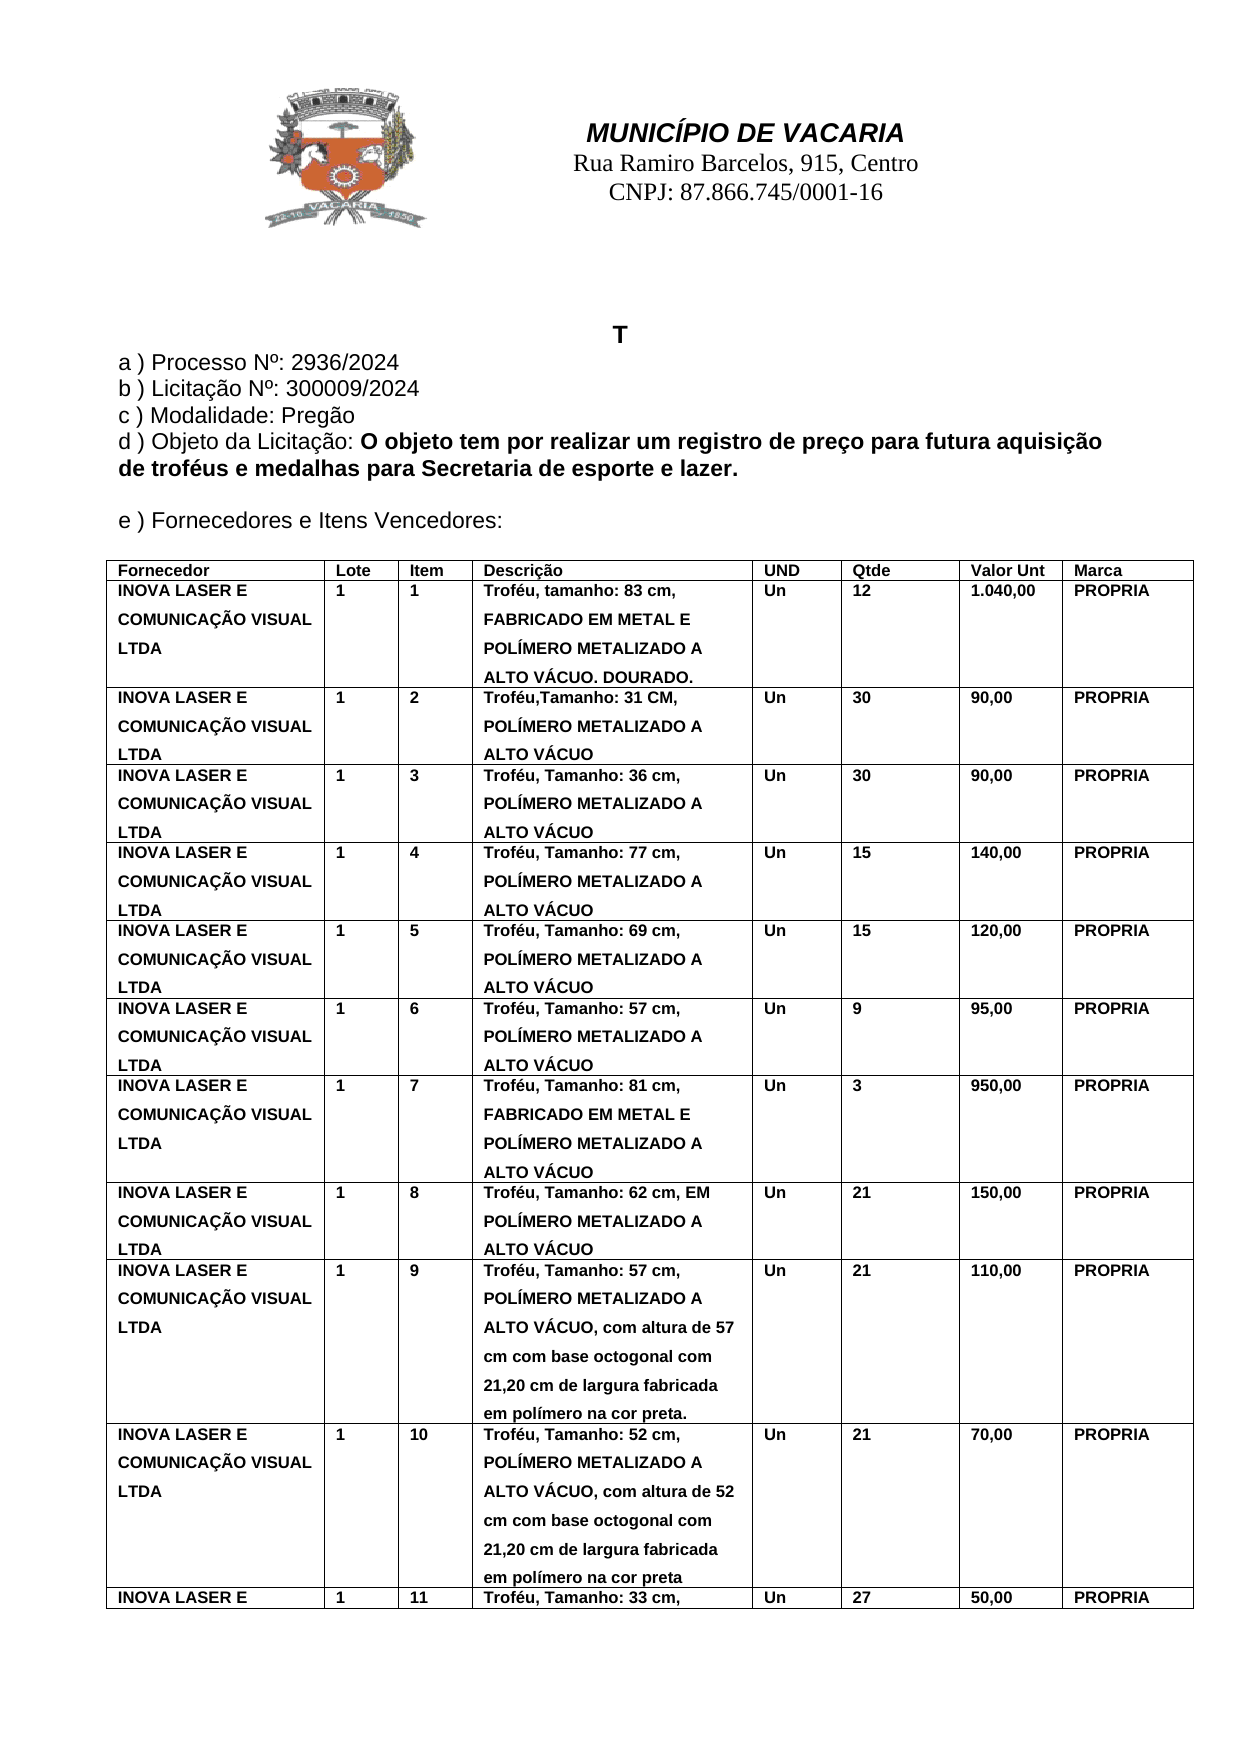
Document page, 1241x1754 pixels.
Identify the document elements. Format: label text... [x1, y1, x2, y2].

table_cell INOVA LASER E COMUNICAÇÃO VISUAL LTDA [107, 999, 324, 1075]
table_cell 15 [842, 843, 959, 920]
table_cell 950,00 [960, 1076, 1062, 1182]
table_cell 21 [842, 1424, 959, 1587]
table_cell 140,00 [960, 843, 1062, 920]
table_cell 12 [842, 581, 959, 687]
table_cell Troféu, Tamanho: 81 cm, FABRICADO EM METAL E POLÍMERO METALIZADO A ALTO VÁCUO [473, 1076, 752, 1182]
table_header Valor Unt [960, 561, 1062, 580]
table_cell 2 [399, 688, 472, 764]
table_cell 1 [325, 688, 398, 764]
table_cell Un [753, 1588, 841, 1607]
table_cell 1 [325, 921, 398, 997]
table_cell INOVA LASER E COMUNICAÇÃO VISUAL LTDA [107, 1260, 324, 1423]
table_header Lote [325, 561, 398, 580]
table_cell Un [753, 999, 841, 1075]
table_cell 1 [325, 765, 398, 842]
table_cell 21 [842, 1260, 959, 1423]
table_cell INOVA LASER E COMUNICAÇÃO VISUAL LTDA [107, 581, 324, 687]
table_header UND [753, 561, 841, 580]
picture [264, 87, 430, 228]
table_cell Troféu,Tamanho: 31 CM, POLÍMERO METALIZADO A ALTO VÁCUO [473, 688, 752, 764]
table_cell Troféu, Tamanho: 77 cm, POLÍMERO METALIZADO A ALTO VÁCUO [473, 843, 752, 920]
table_cell 1 [325, 1424, 398, 1587]
table_cell 110,00 [960, 1260, 1062, 1423]
table_cell 27 [842, 1588, 959, 1607]
table_header Qtde [842, 561, 959, 580]
table_cell Troféu, Tamanho: 33 cm, [473, 1588, 752, 1607]
table_cell PROPRIA [1063, 765, 1193, 842]
table_header Descrição [473, 561, 752, 580]
table_cell INOVA LASER E COMUNICAÇÃO VISUAL LTDA [107, 765, 324, 842]
table_header MUNICÍPIO DE VACARIA Rua Ramiro Barcelos, 915, Centro CNPJ: 87.866.745/0001-16 [458, 88, 1034, 234]
table_cell 95,00 [960, 999, 1062, 1075]
table_cell PROPRIA [1063, 1424, 1193, 1587]
table_cell 90,00 [960, 765, 1062, 842]
table_cell Un [753, 1076, 841, 1182]
table_cell 15 [842, 921, 959, 997]
table_header Marca [1063, 561, 1193, 580]
text T [118, 320, 1122, 349]
table_cell 1 [325, 581, 398, 687]
table_cell PROPRIA [1063, 1183, 1193, 1259]
table_cell 1 [325, 1183, 398, 1259]
table_cell PROPRIA [1063, 843, 1193, 920]
text d ) Objeto da Licitação: O objeto tem por realizar um registro de preço para futura aquisição de troféus e medalhas para Secretaria de esporte e lazer. [118, 428, 1122, 481]
table_cell INOVA LASER E COMUNICAÇÃO VISUAL LTDA [107, 1183, 324, 1259]
table_cell 21 [842, 1183, 959, 1259]
table_cell Troféu, tamanho: 83 cm, FABRICADO EM METAL E POLÍMERO METALIZADO A ALTO VÁCUO. DOURADO. [473, 581, 752, 687]
table_cell INOVA LASER E COMUNICAÇÃO VISUAL LTDA [107, 688, 324, 764]
table_cell PROPRIA [1063, 921, 1193, 997]
table_cell 1 [325, 1260, 398, 1423]
table_cell Troféu, Tamanho: 62 cm, EM POLÍMERO METALIZADO A ALTO VÁCUO [473, 1183, 752, 1259]
table_header Item [399, 561, 472, 580]
table_cell 5 [399, 921, 472, 997]
table_cell PROPRIA [1063, 688, 1193, 764]
table_cell 8 [399, 1183, 472, 1259]
table_cell 1 [325, 999, 398, 1075]
table_cell 70,00 [960, 1424, 1062, 1587]
table_cell 1 [325, 843, 398, 920]
table_cell PROPRIA [1063, 1076, 1193, 1182]
table_header [236, 88, 458, 234]
table_cell Un [753, 688, 841, 764]
table_cell INOVA LASER E COMUNICAÇÃO VISUAL LTDA [107, 1076, 324, 1182]
table_cell 3 [842, 1076, 959, 1182]
table_cell Troféu, Tamanho: 52 cm, POLÍMERO METALIZADO A ALTO VÁCUO, com altura de 52 cm com base octogonal com 21,20 cm de largura fabricada em polímero na cor preta [473, 1424, 752, 1587]
table_cell INOVA LASER E COMUNICAÇÃO VISUAL LTDA [107, 1424, 324, 1587]
table_cell 10 [399, 1424, 472, 1587]
table_cell 120,00 [960, 921, 1062, 997]
table_cell 90,00 [960, 688, 1062, 764]
table_cell Troféu, Tamanho: 36 cm, POLÍMERO METALIZADO A ALTO VÁCUO [473, 765, 752, 842]
table_cell Un [753, 1260, 841, 1423]
table_cell 30 [842, 765, 959, 842]
table_cell 7 [399, 1076, 472, 1182]
table_cell 1.040,00 [960, 581, 1062, 687]
table_cell Un [753, 843, 841, 920]
table_cell 50,00 [960, 1588, 1062, 1607]
table_cell 150,00 [960, 1183, 1062, 1259]
table_cell Un [753, 765, 841, 842]
table_cell Troféu, Tamanho: 57 cm, POLÍMERO METALIZADO A ALTO VÁCUO [473, 999, 752, 1075]
table_cell 1 [325, 1588, 398, 1607]
text a ) Processo Nº: 2936/2024 [118, 349, 1122, 375]
text b ) Licitação Nº: 300009/2024 [118, 375, 1122, 402]
text e ) Fornecedores e Itens Vencedores: [118, 507, 1122, 533]
text c ) Modalidade: Pregão [118, 402, 1122, 428]
table_cell 11 [399, 1588, 472, 1607]
table_cell Un [753, 1424, 841, 1587]
table_cell PROPRIA [1063, 1260, 1193, 1423]
table_cell Troféu, Tamanho: 69 cm, POLÍMERO METALIZADO A ALTO VÁCUO [473, 921, 752, 997]
table_cell 6 [399, 999, 472, 1075]
table_cell 1 [399, 581, 472, 687]
table_cell PROPRIA [1063, 999, 1193, 1075]
table_cell Un [753, 921, 841, 997]
table_header Fornecedor [107, 561, 324, 580]
table_cell 4 [399, 843, 472, 920]
table_cell 9 [399, 1260, 472, 1423]
table_cell INOVA LASER E [107, 1588, 324, 1607]
table_cell PROPRIA [1063, 1588, 1193, 1607]
table_cell INOVA LASER E COMUNICAÇÃO VISUAL LTDA [107, 843, 324, 920]
table_cell 9 [842, 999, 959, 1075]
table_cell 3 [399, 765, 472, 842]
table_cell PROPRIA [1063, 581, 1193, 687]
table_cell 30 [842, 688, 959, 764]
table_cell 1 [325, 1076, 398, 1182]
table_cell Un [753, 581, 841, 687]
table_cell Troféu, Tamanho: 57 cm, POLÍMERO METALIZADO A ALTO VÁCUO, com altura de 57 cm com base octogonal com 21,20 cm de largura fabricada em polímero na cor preta. [473, 1260, 752, 1423]
table_cell INOVA LASER E COMUNICAÇÃO VISUAL LTDA [107, 921, 324, 997]
table_cell Un [753, 1183, 841, 1259]
